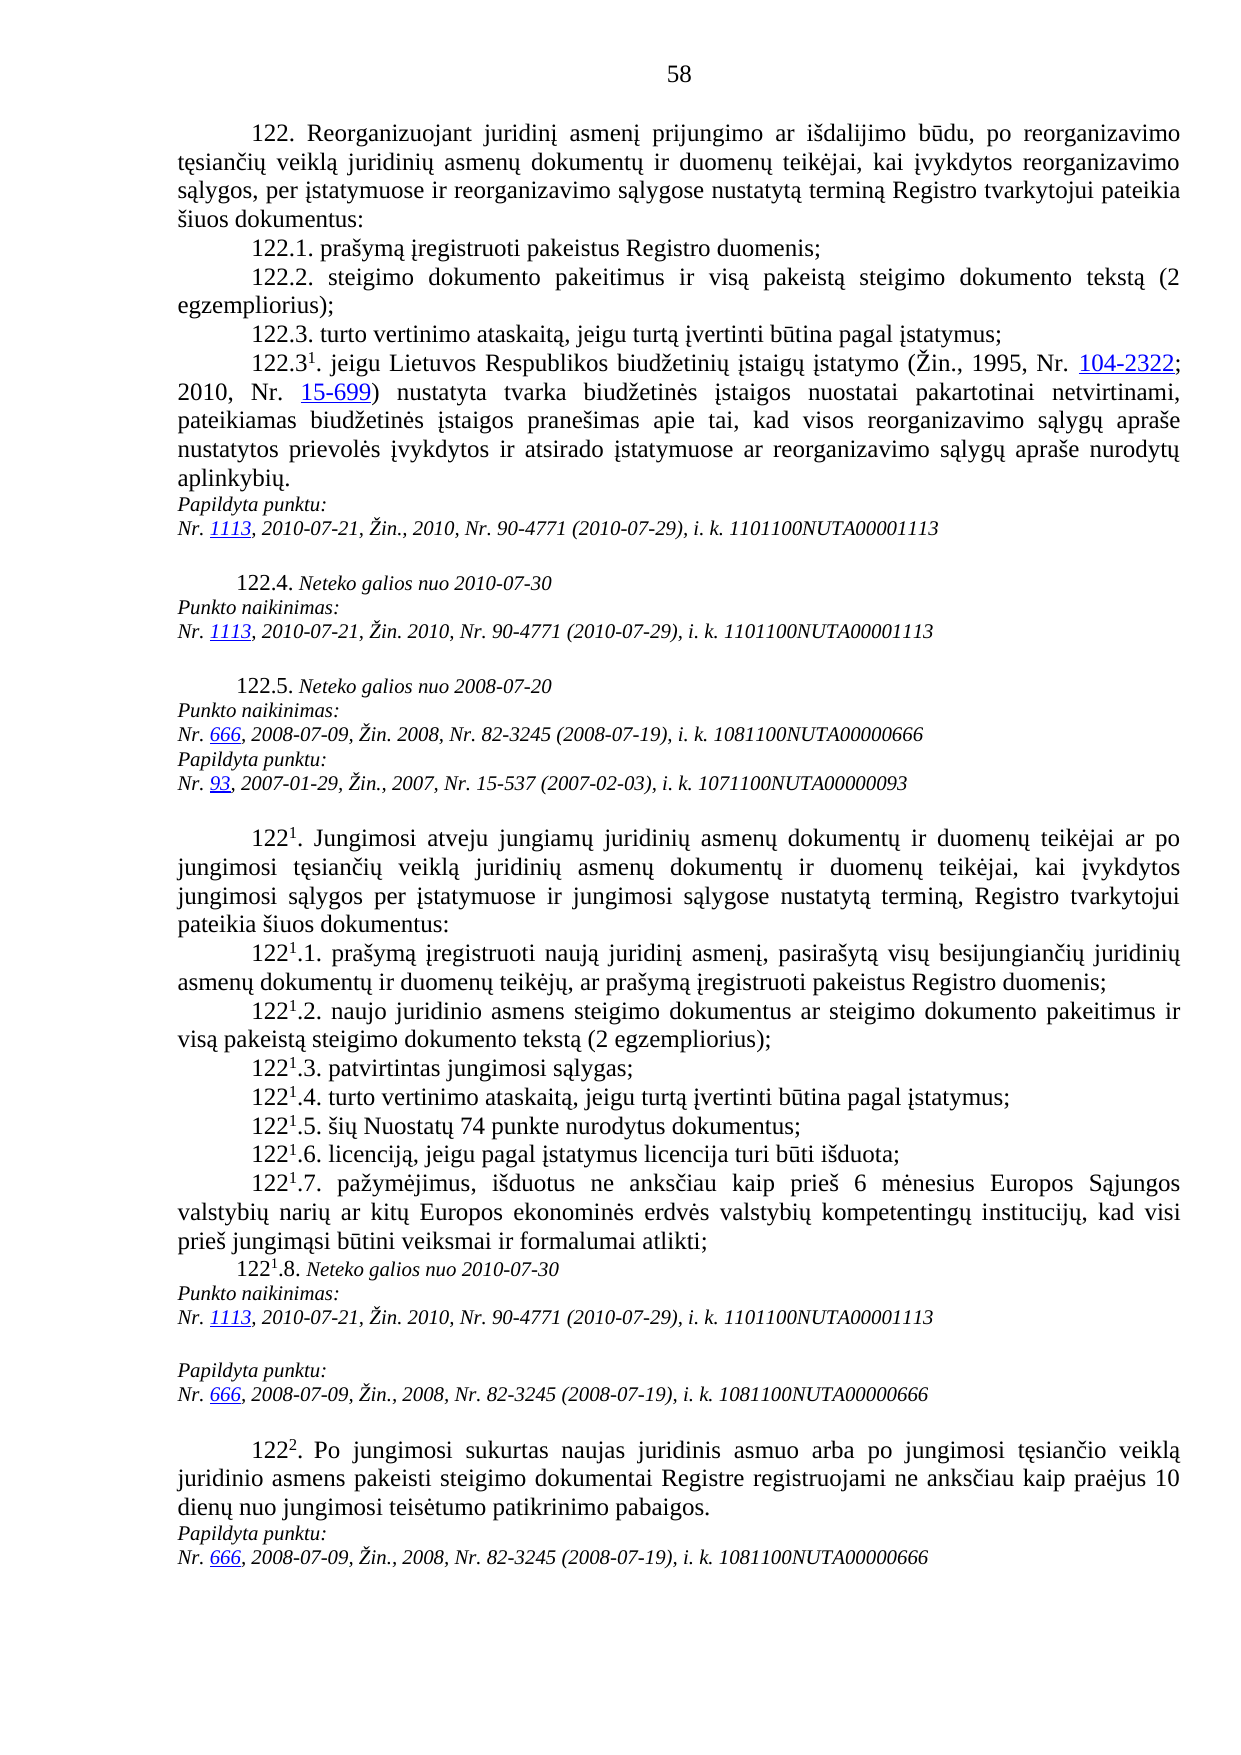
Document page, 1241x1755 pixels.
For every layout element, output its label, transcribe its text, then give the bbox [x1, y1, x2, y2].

text Papildyta punktu: [177, 1521, 1181, 1545]
text Nr. 666, 2008-07-09, Žin., 2008, Nr. 82-3245 (2008-07-19), i. k. 1081100NUTA00000666 [177, 1545, 1181, 1569]
text 122.31. jeigu Lietuvos Respublikos biudžetinių įstaigų įstatymo (Žin., 1995, Nr. 104-2322; 2010, Nr. 15-699) nustatyta tvarka biudžetinės įstaigos nuostatai pakartotinai netvirtinami, pateikiamas biudžetinės įstaigos pranešimas apie tai, kad visos reorganizavimo sąlygų apraše nustatytos prievolės įvykdytos ir atsirado įstatymuose ar reorganizavimo sąlygų apraše nurodytų aplinkybių. [177, 348, 1181, 492]
text Punkto naikinimas: [177, 595, 1181, 619]
text 122.5. Neteko galios nuo 2008-07-20 [177, 672, 1181, 698]
text Punkto naikinimas: [177, 698, 1181, 722]
text 1221. Jungimosi atveju jungiamų juridinių asmenų dokumentų ir duomenų teikėjai ar po jungimosi tęsiančių veiklą juridinių asmenų dokumentų ir duomenų teikėjai, kai įvykdytos jungimosi sąlygos per įstatymuose ir jungimosi sąlygose nustatytą terminą, Registro tvarkytojui pateikia šiuos dokumentus: [177, 823, 1181, 938]
text Nr. 1113, 2010-07-21, Žin. 2010, Nr. 90-4771 (2010-07-29), i. k. 1101100NUTA00001113 [177, 619, 1181, 643]
text 1221.6. licenciją, jeigu pagal įstatymus licencija turi būti išduota; [177, 1139, 1181, 1168]
text Papildyta punktu: [177, 746, 1181, 771]
text Papildyta punktu: [177, 492, 1181, 516]
text 1221.8. Neteko galios nuo 2010-07-30 [177, 1254, 1181, 1281]
text Papildyta punktu: [177, 1358, 1181, 1382]
text 122.2. steigimo dokumento pakeitimus ir visą pakeistą steigimo dokumento tekstą (2 egzempliorius); [177, 262, 1181, 319]
text 1221.3. patvirtintas jungimosi sąlygas; [177, 1053, 1181, 1082]
text 1221.7. pažymėjimus, išduotus ne anksčiau kaip prieš 6 mėnesius Europos Sąjungos valstybių narių ar kitų Europos ekonominės erdvės valstybių kompetentingų institucijų, kad visi prieš jungimąsi būtini veiksmai ir formalumai atlikti; [177, 1168, 1181, 1254]
text 1221.1. prašymą įregistruoti naują juridinį asmenį, pasirašytą visų besijungiančių juridinių asmenų dokumentų ir duomenų teikėjų, ar prašymą įregistruoti pakeistus Registro duomenis; [177, 938, 1181, 996]
text Nr. 666, 2008-07-09, Žin., 2008, Nr. 82-3245 (2008-07-19), i. k. 1081100NUTA00000666 [177, 1382, 1181, 1406]
text 1222. Po jungimosi sukurtas naujas juridinis asmuo arba po jungimosi tęsiančio veiklą juridinio asmens pakeisti steigimo dokumentai Registre registruojami ne anksčiau kaip praėjus 10 dienų nuo jungimosi teisėtumo patikrinimo pabaigos. [177, 1435, 1181, 1521]
text Nr. 1113, 2010-07-21, Žin. 2010, Nr. 90-4771 (2010-07-29), i. k. 1101100NUTA00001113 [177, 1305, 1181, 1329]
text 122.3. turto vertinimo ataskaitą, jeigu turtą įvertinti būtina pagal įstatymus; [177, 319, 1181, 348]
text 1221.2. naujo juridinio asmens steigimo dokumentus ar steigimo dokumento pakeitimus ir visą pakeistą steigimo dokumento tekstą (2 egzempliorius); [177, 996, 1181, 1053]
text Nr. 1113, 2010-07-21, Žin., 2010, Nr. 90-4771 (2010-07-29), i. k. 1101100NUTA00001113 [177, 516, 1181, 540]
text 122.4. Neteko galios nuo 2010-07-30 [177, 569, 1181, 595]
text 1221.5. šių Nuostatų 74 punkte nurodytus dokumentus; [177, 1111, 1181, 1139]
text 122. Reorganizuojant juridinį asmenį prijungimo ar išdalijimo būdu, po reorganizavimo tęsiančių veiklą juridinių asmenų dokumentų ir duomenų teikėjai, kai įvykdytos reorganizavimo sąlygos, per įstatymuose ir reorganizavimo sąlygose nustatytą terminą Registro tvarkytojui pateikia šiuos dokumentus: [177, 118, 1181, 233]
text Punkto naikinimas: [177, 1281, 1181, 1305]
text 1221.4. turto vertinimo ataskaitą, jeigu turtą įvertinti būtina pagal įstatymus; [177, 1082, 1181, 1111]
text 122.1. prašymą įregistruoti pakeistus Registro duomenis; [177, 233, 1181, 262]
text Nr. 666, 2008-07-09, Žin. 2008, Nr. 82-3245 (2008-07-19), i. k. 1081100NUTA00000666 [177, 722, 1181, 746]
text Nr. 93, 2007-01-29, Žin., 2007, Nr. 15-537 (2007-02-03), i. k. 1071100NUTA00000093 [177, 771, 1181, 794]
